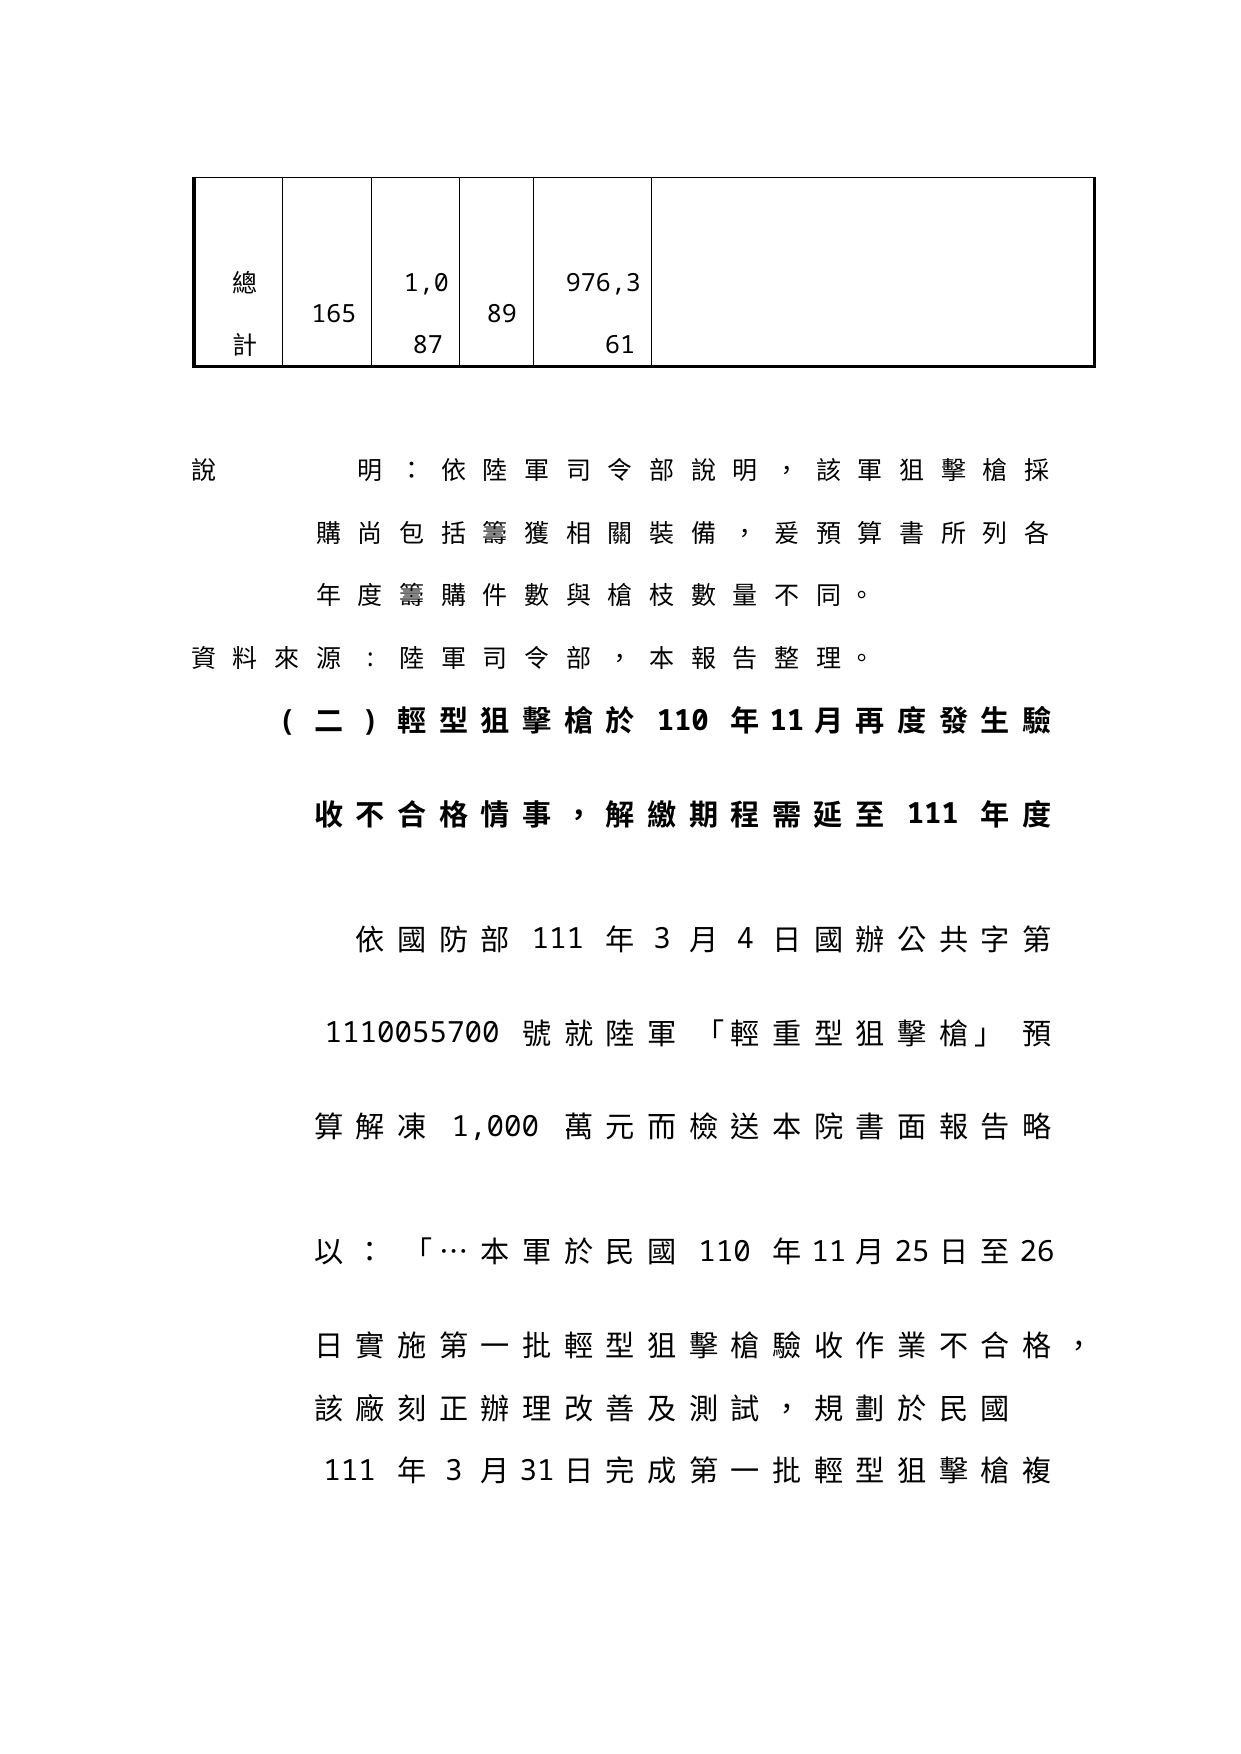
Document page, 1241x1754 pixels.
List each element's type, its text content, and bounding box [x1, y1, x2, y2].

text 依國防部111年3月4日國辦公共字第1110055700號就陸軍「輕重型狙擊槍」預算解凍1,000萬元而檢送本院書面報告略以：「…本軍於民國110年11月25日至26日實施第一批輕型狙擊槍驗收作業不合格，該廠刻正辦理改善及測試，規劃於民國111年3月31日完成第一批輕型狙擊槍複驗及解繳，後續第2、3批輕型狙擊槍配合產製進度規劃於民國111年6月及12月解繳。」經洽陸軍司令部表示，手栓式輕型狙擊槍165挺已於111年5月9-10日驗收合格，惟半自動輕型狙擊槍349挺、359挺及379挺仍需配合產製進度，規劃於111年9月、10月及12月解繳。 [271, 865, 1058, 1490]
table_cell 976,361 [534, 178, 651, 365]
text 說 明：依陸軍司令部說明，該軍狙擊槍採購尚包括籌獲相關裝備，爰預算書所列各年度籌購件數與槍枝數量不同。 [183, 427, 1058, 615]
table_cell 1,087 [372, 178, 459, 365]
table_cell 89 [460, 178, 533, 365]
table_cell 165 [283, 178, 371, 365]
table_cell [652, 178, 1093, 365]
text 資料來源:陸軍司令部，本報告整理。 [183, 615, 1058, 677]
text (二)輕型狙擊槍於110年11月再度發生驗收不合格情事，解繳期程需延至111年度 [242, 677, 1058, 865]
table_cell 總計 [196, 178, 282, 365]
